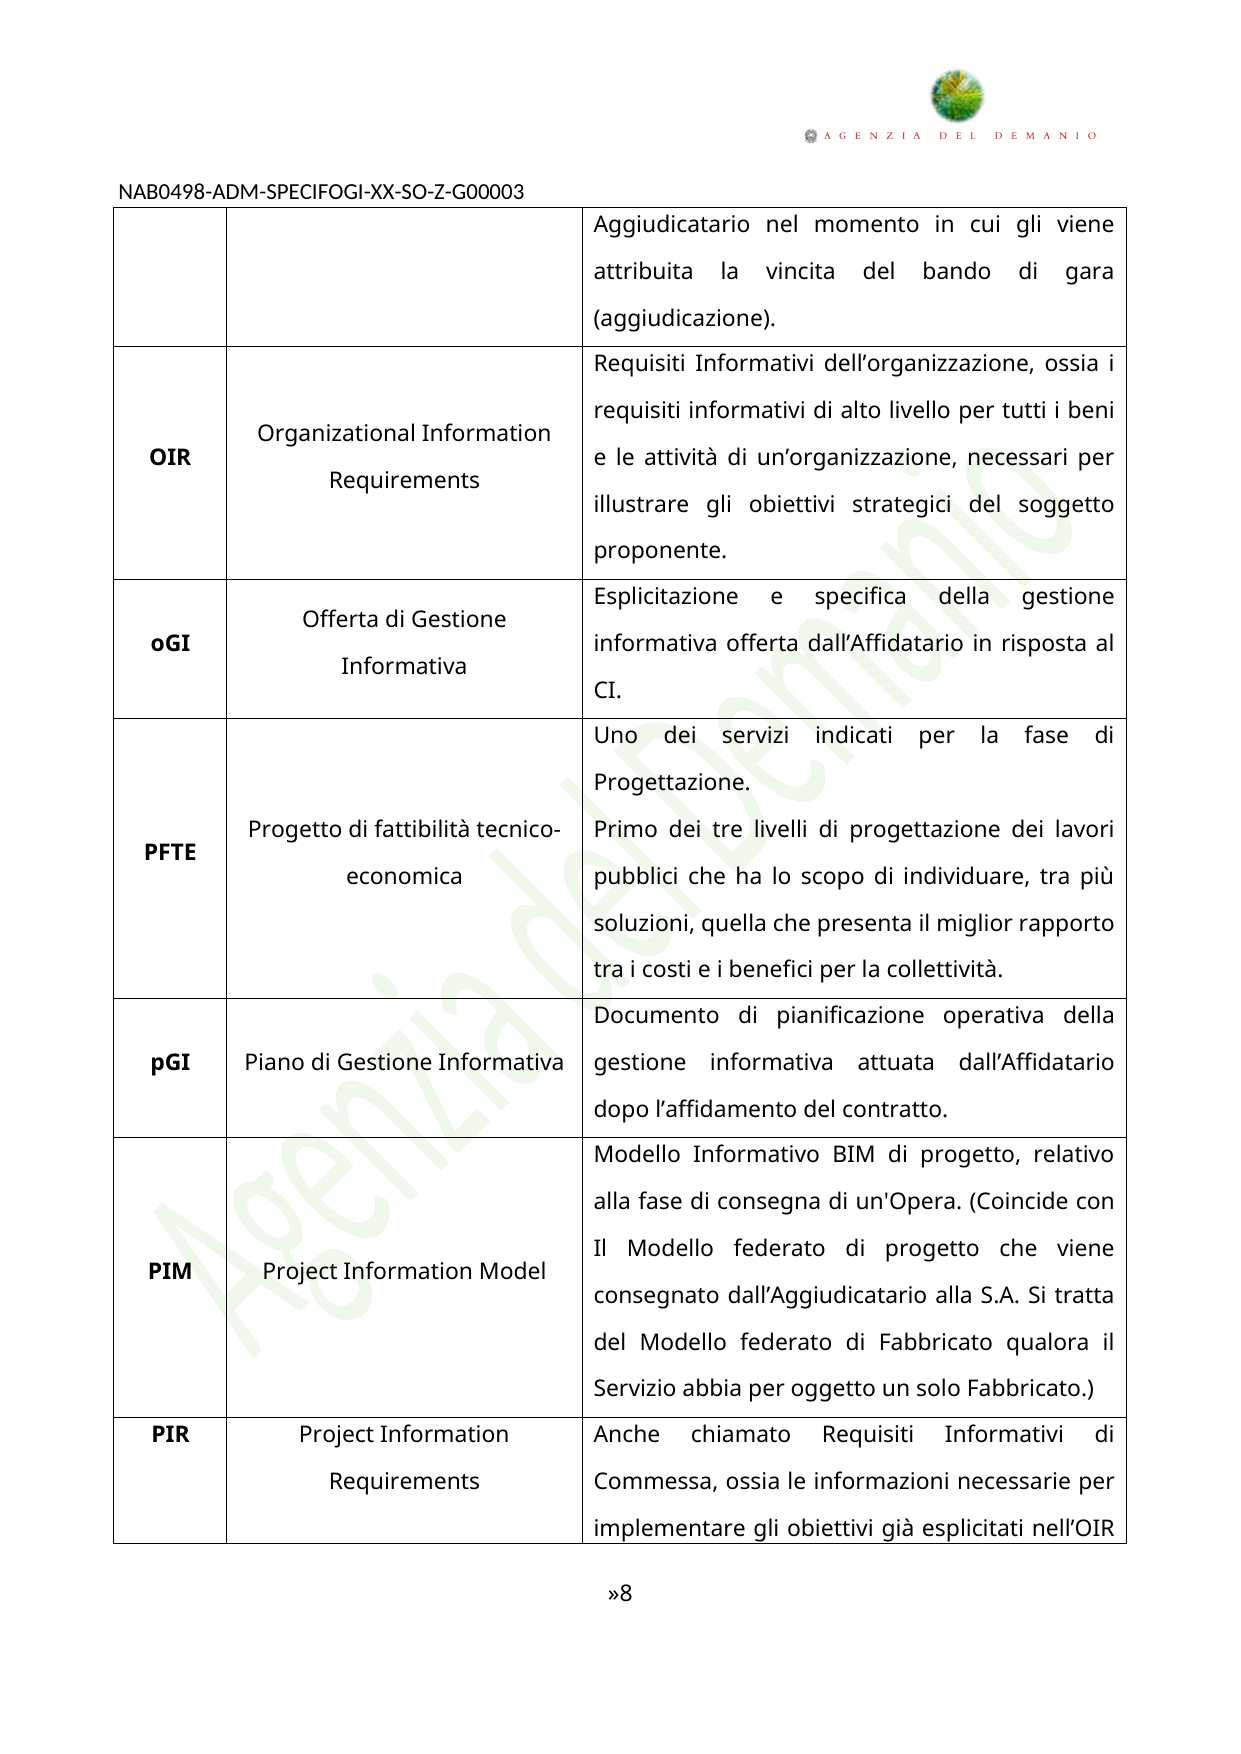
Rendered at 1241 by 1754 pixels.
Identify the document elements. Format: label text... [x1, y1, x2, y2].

table_cell Documento di pianificazione operativa della gestione informativa attuata dall’Affidatario dopo l’affidamento del contratto. [583, 999, 1126, 1137]
table_cell Project Information Model [227, 1138, 582, 1417]
table_cell Requisiti Informativi dell’organizzazione, ossia i requisiti informativi di alto livello per tutti i beni e le attività di un’organizzazione, necessari per illustrare gli obiettivi strategici del soggetto proponente. [583, 347, 1126, 579]
table_cell Project Information Requirements [227, 1418, 582, 1543]
table_cell PFTE [114, 719, 226, 998]
table_cell [114, 208, 226, 346]
table_cell Piano di Gestione Informativa [227, 999, 582, 1137]
table_cell Uno dei servizi indicati per la fase di Progettazione. Primo dei tre livelli di progettazione dei lavori pubblici che ha lo scopo di individuare, tra più soluzioni, quella che presenta il miglior rapporto tra i costi e i benefici per la collettività. [583, 719, 1126, 998]
table_cell Modello Informativo BIM di progetto, relativo alla fase di consegna di un'Opera. (Coincide con Il Modello federato di progetto che viene consegnato dall’Aggiudicatario alla S.A. Si tratta del Modello federato di Fabbricato qualora il Servizio abbia per oggetto un solo Fabbricato.) [583, 1138, 1126, 1417]
table_cell OIR [114, 347, 226, 579]
table_cell pGI [114, 999, 226, 1137]
table_cell [227, 208, 582, 346]
table_cell Aggiudicatario nel momento in cui gli viene attribuita la vincita del bando di gara (aggiudicazione). [583, 208, 1126, 346]
table_cell Anche chiamato Requisiti Informativi di Commessa, ossia le informazioni necessarie per implementare gli obiettivi già esplicitati nell’OIR [583, 1418, 1126, 1543]
table_cell Progetto di fattibilità tecnico-economica [227, 719, 582, 998]
table_cell PIR [114, 1418, 226, 1543]
table_cell Esplicitazione e specifica della gestione informativa offerta dall’Affidatario in risposta al CI. [583, 580, 1126, 718]
table_cell Organizational Information Requirements [227, 347, 582, 579]
table_cell Offerta di Gestione Informativa [227, 580, 582, 718]
table_cell oGI [114, 580, 226, 718]
table_cell PIM [114, 1138, 226, 1417]
